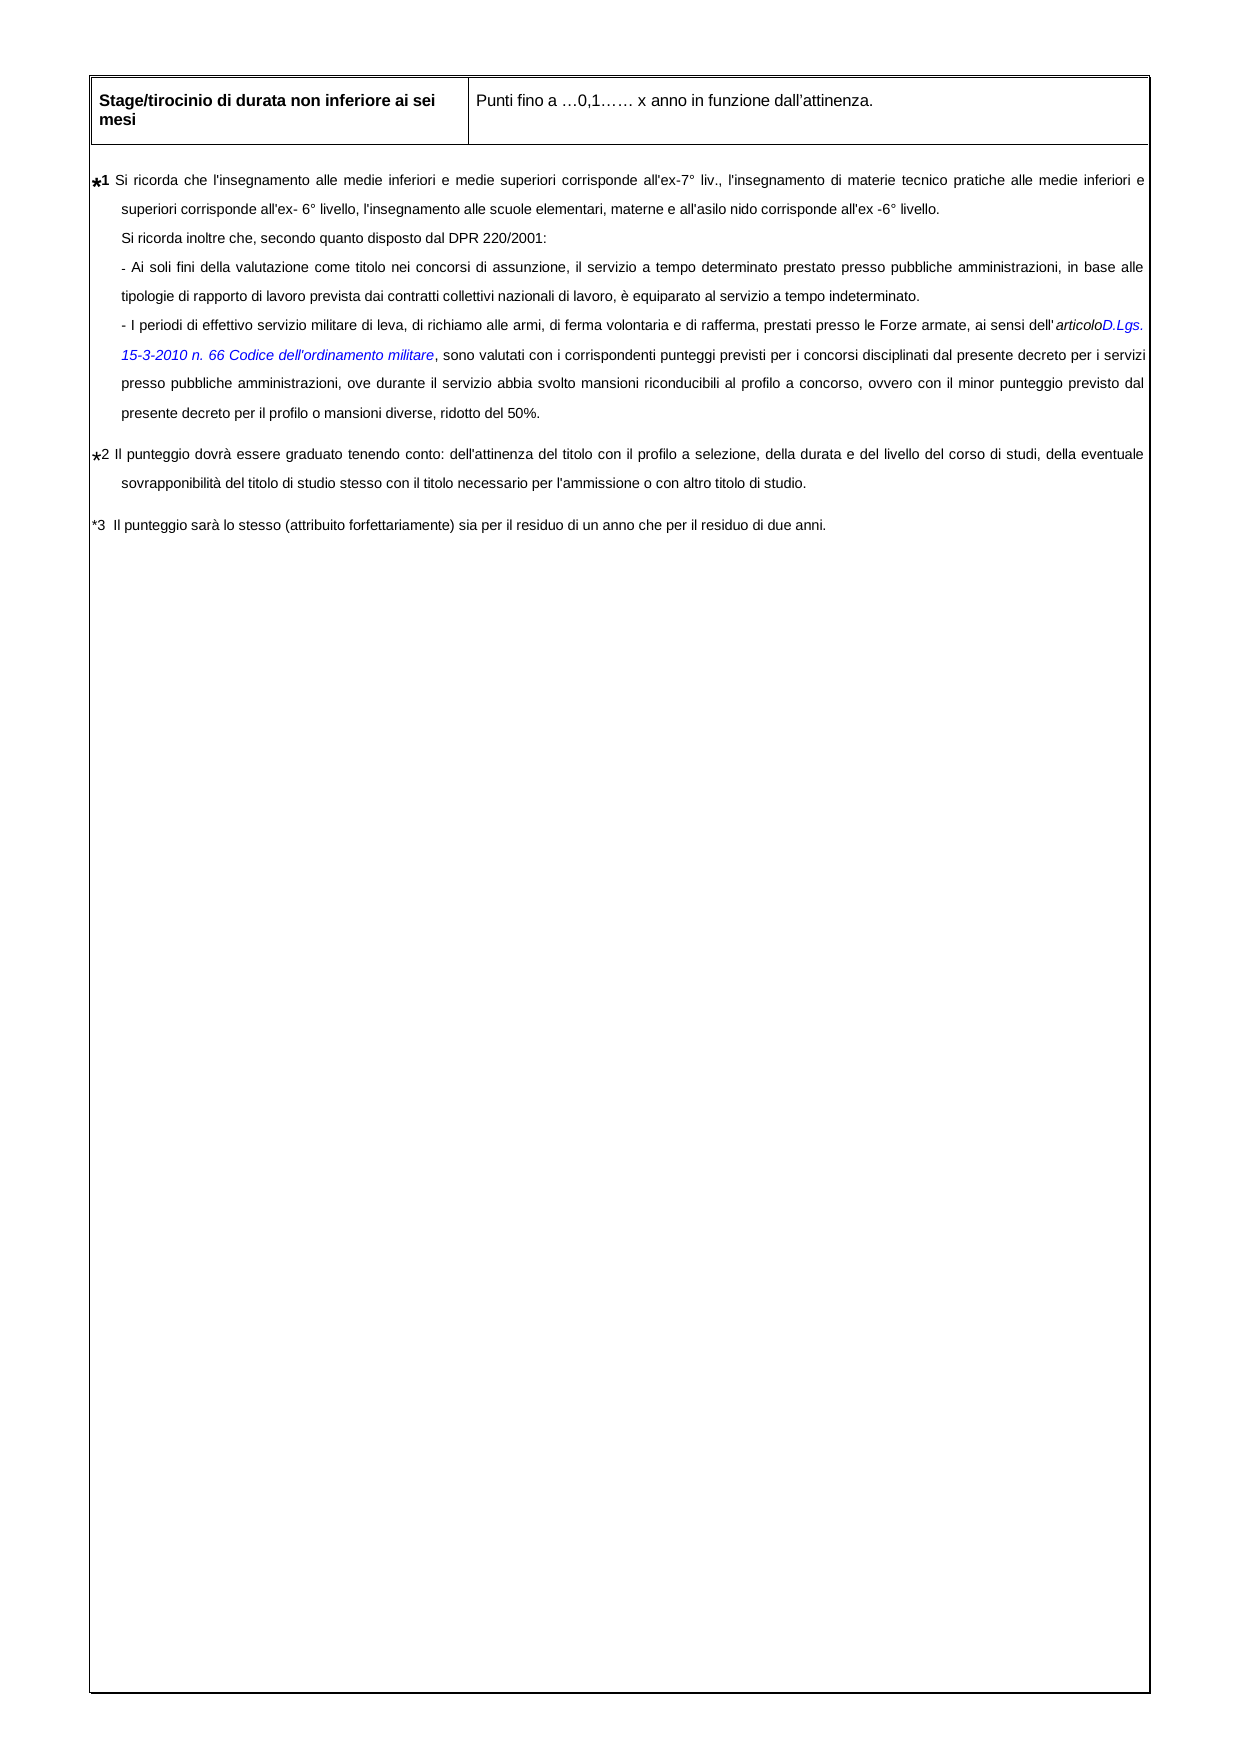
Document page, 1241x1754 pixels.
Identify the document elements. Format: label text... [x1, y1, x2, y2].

text *3 Il punteggio sarà lo stesso (attribuito forfettariamente) sia per il residuo di un anno che per il residuo di due anni. [92, 517, 1146, 546]
text - Ai soli fini della valutazione come titolo nei concorsi di assunzione, il servizio a tempo determinato prestato presso pubbliche amministrazioni, in base alle tipologie di rapporto di lavoro prevista dai contratti collettivi nazionali di lavoro, è equiparato al servizio a tempo indeterminato. [92, 259, 1146, 317]
text *1 Si ricorda che l'insegnamento alle medie inferiori e medie superiori corrisponde all'ex-7° liv., l'insegnamento di materie tecnico pratiche alle medie inferiori e superiori corrisponde all'ex- 6° livello, l'insegnamento alle scuole elementari, materne e all'asilo nido corrisponde all'ex -6° livello. [92, 172, 1146, 230]
table_cell Punti fino a …0,1…… x anno in funzione dall’attinenza. [469, 78, 1148, 144]
text - I periodi di effettivo servizio militare di leva, di richiamo alle armi, di ferma volontaria e di rafferma, prestati presso le Forze armate, ai sensi dell'articoloD.Lgs. 15-3-2010 n. 66 Codice dell'ordinamento militare, sono valutati con i corrispondenti punteggi previsti per i concorsi disciplinati dal presente decreto per i servizi presso pubbliche amministrazioni, ove durante il servizio abbia svolto mansioni riconducibili al profilo a concorso, ovvero con il minor punteggio previsto dal presente decreto per il profilo o mansioni diverse, ridotto del 50%. [92, 317, 1146, 434]
text *2 Il punteggio dovrà essere graduato tenendo conto: dell'attinenza del titolo con il profilo a selezione, della durata e del livello del corso di studi, della eventuale sovrapponibilità del titolo di studio stesso con il titolo necessario per l'ammissione o con altro titolo di studio. [92, 446, 1146, 504]
text Si ricorda inoltre che, secondo quanto disposto dal DPR 220/2001: [92, 230, 1146, 259]
table_cell Stage/tirocinio di durata non inferiore ai sei mesi [92, 78, 468, 144]
